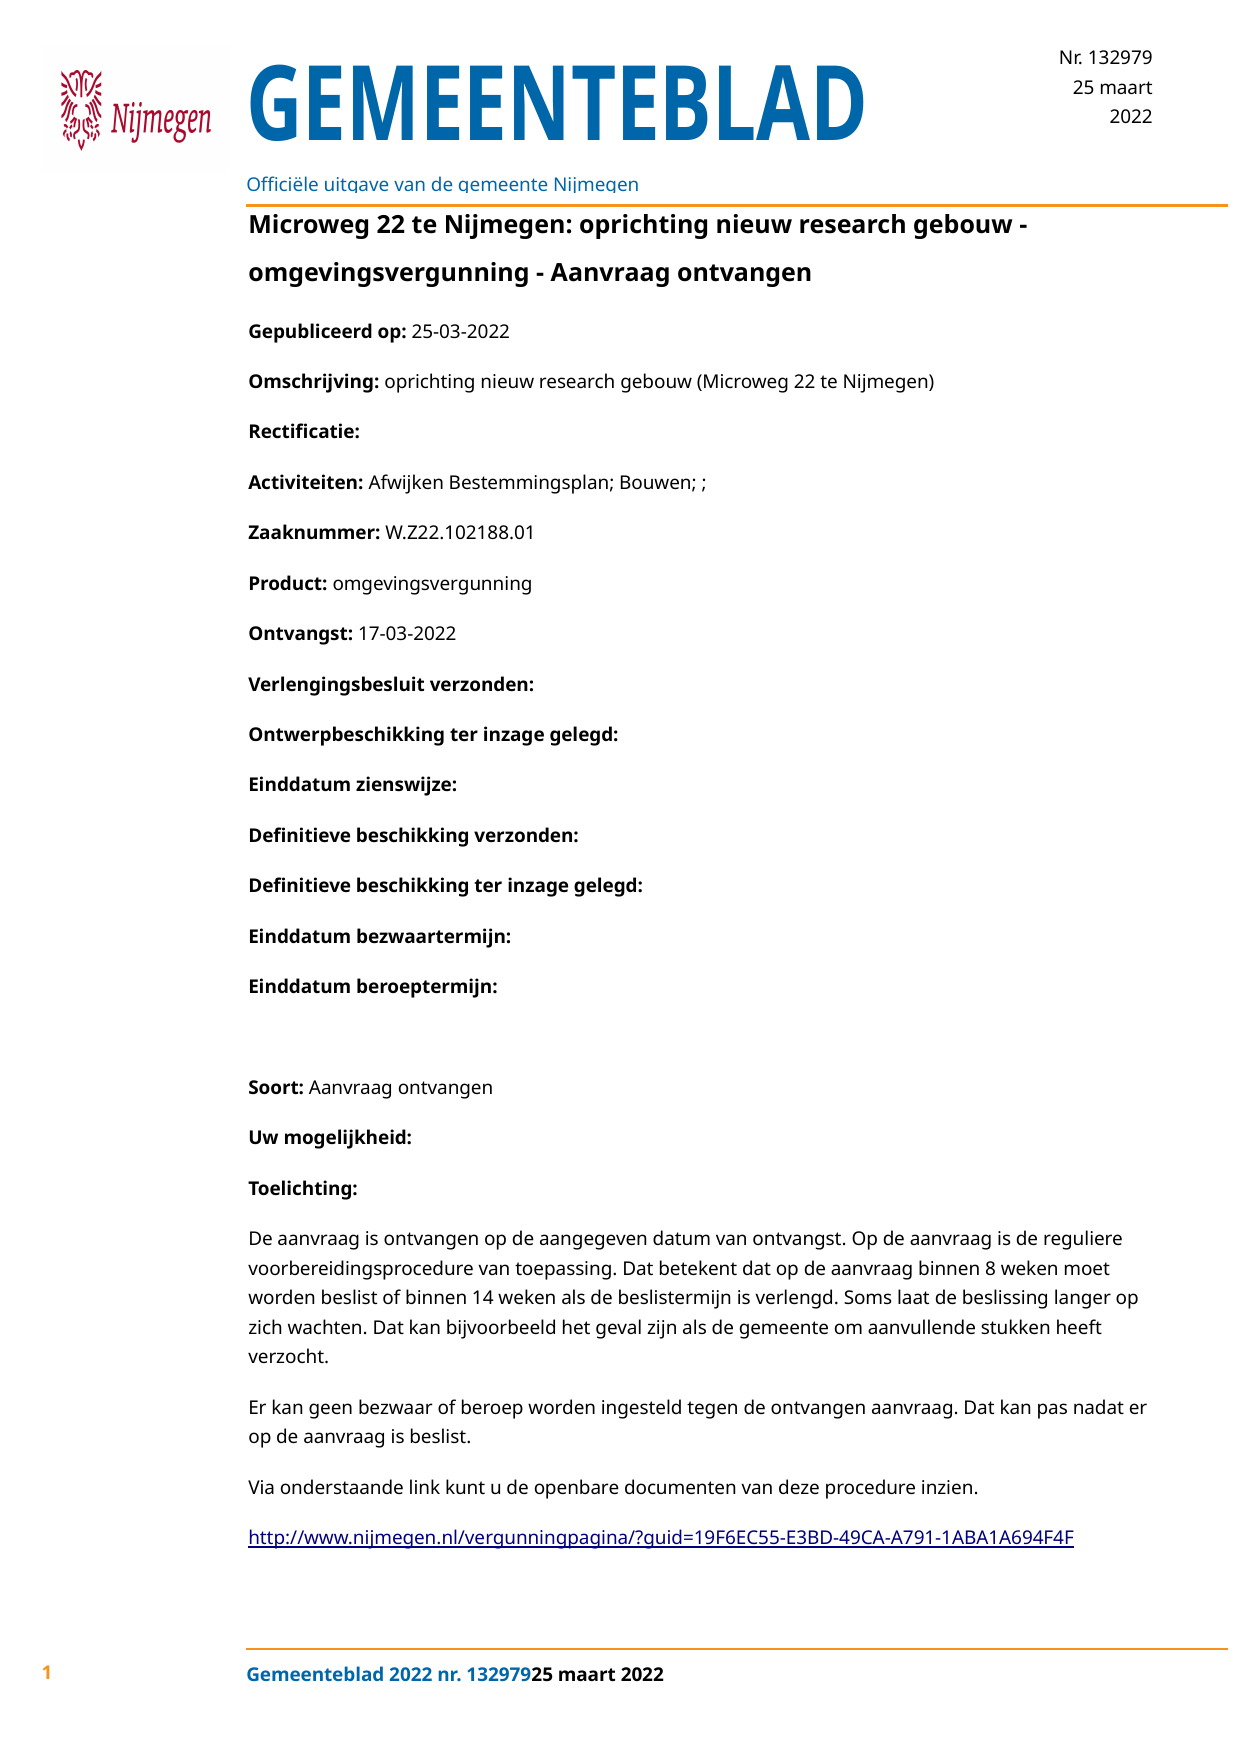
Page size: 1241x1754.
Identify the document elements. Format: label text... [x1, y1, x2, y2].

text http://www.nijmegen.nl/vergunningpagina/?guid=19F6EC55-E3BD-49CA-A791-1ABA1A694F4F [248, 1524, 1152, 1550]
text Verlengingsbesluit verzonden: [248, 671, 1152, 697]
text Omschrijving: oprichting nieuw research gebouw (Microweg 22 te Nijmegen) [248, 368, 1152, 394]
text Einddatum bezwaartermijn: [248, 923, 1152, 949]
text Ontvangst: 17-03-2022 [248, 620, 1152, 646]
text Product: omgevingsvergunning [248, 570, 1152, 596]
text Definitieve beschikking ter inzage gelegd: [248, 872, 1152, 898]
text Definitieve beschikking verzonden: [248, 822, 1152, 848]
text Er kan geen bezwaar of beroep worden ingesteld tegen de ontvangen aanvraag. Dat kan pas nadat er op de aanvraag is beslist. [248, 1394, 1152, 1449]
text Ontwerpbeschikking ter inzage gelegd: [248, 721, 1152, 747]
text Toelichting: [248, 1175, 1152, 1201]
text Einddatum zienswijze: [248, 772, 1152, 797]
picture [41, 47, 231, 172]
text Gepubliceerd op: 25-03-2022 [248, 318, 1152, 344]
text Zaaknummer: W.Z22.102188.01 [248, 519, 1152, 545]
text Activiteiten: Afwijken Bestemmingsplan; Bouwen; ; [248, 469, 1152, 495]
text Microweg 22 te Nijmegen: oprichting nieuw research gebouw - omgevingsvergunning - Aanvraag ontvangen [248, 207, 1152, 288]
text Soort: Aanvraag ontvangen [248, 1074, 1152, 1100]
text Rectificatie: [248, 419, 1152, 444]
text Einddatum beroeptermijn: [248, 973, 1152, 999]
text De aanvraag is ontvangen op de aangegeven datum van ontvangst. Op de aanvraag is de reguliere voorbereidingsprocedure van toepassing. Dat betekent dat op de aanvraag binnen 8 weken moet worden beslist of binnen 14 weken als de beslistermijn is verlengd. Soms laat de beslissing langer op zich wachten. Dat kan bijvoorbeeld het geval zijn als de gemeente om aanvullende stukken heeft verzocht. [248, 1225, 1152, 1369]
text Via onderstaande link kunt u de openbare documenten van deze procedure inzien. [248, 1474, 1152, 1500]
text Uw mogelijkheid: [248, 1124, 1152, 1150]
